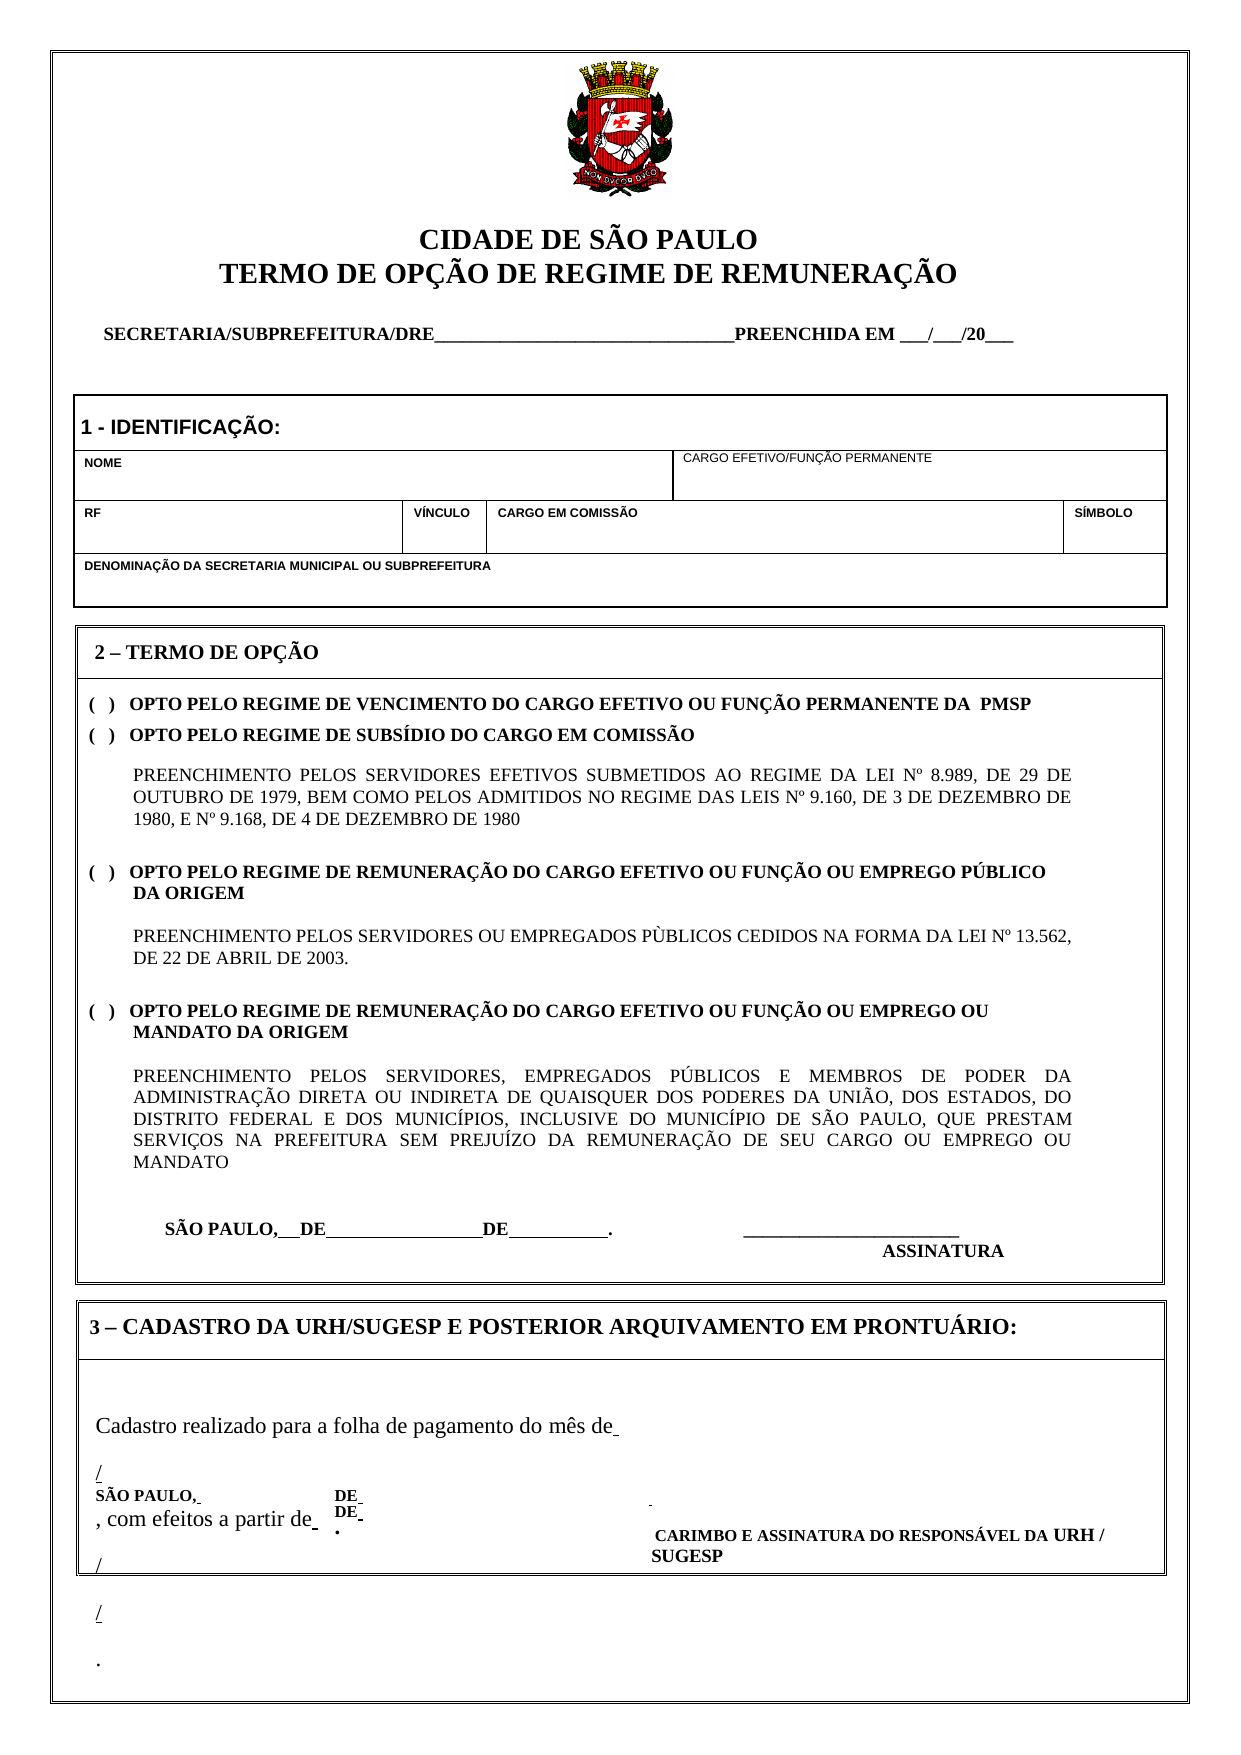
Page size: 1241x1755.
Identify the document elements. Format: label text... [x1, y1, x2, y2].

subtitle ( ) OPTO PELO REGIME DE VENCIMENTO DO CARGO EFETIVO OU FUNÇÃO PERMANENTE DA PMSP [88, 692, 1122, 714]
list PREENCHIMENTO PELOS SERVIDORES OU EMPREGADOS PÙBLICOS CEDIDOS NA FORMA DA LEI Nº 13.562, DE 22 DE ABRIL DE 2003. [133, 925, 1073, 968]
list PREENCHIMENTO PELOS SERVIDORES EFETIVOS SUBMETIDOS AO REGIME DA LEI Nº 8.989, DE 29 DE OUTUBRO DE 1979, BEM COMO PELOS ADMITIDOS NO REGIME DAS LEIS Nº 9.160, DE 3 DE DEZEMBRO DE 1980, E Nº 9.168, DE 4 DE DEZEMBRO DE 1980 [133, 764, 1073, 829]
table_cell SÍMBOLO [1064, 501, 1166, 553]
table_cell NOME [75, 451, 672, 500]
text SECRETARIA/SUBPREFEITURA/DRE________________________________PREENCHIDA EM ___/___/20___ [103, 323, 1122, 344]
table_cell CARGO EM COMISSÃO [487, 501, 1063, 553]
list PREENCHIMENTO PELOS SERVIDORES, EMPREGADOS PÚBLICOS E MEMBROS DE PODER DA ADMINISTRAÇÃO DIRETA OU INDIRETA DE QUAISQUER DOS PODERES DA UNIÃO, DOS ESTADOS, DO DISTRITO FEDERAL E DOS MUNICÍPIOS, INCLUSIVE DO MUNICÍPIO DE SÃO PAULO, QUE PRESTAM SERVIÇOS NA PREFEITURA SEM PREJUÍZO DA REMUNERAÇÃO DE SEU CARGO OU EMPREGO OU MANDATO [133, 1064, 1073, 1172]
table_cell VÍNCULO [403, 501, 486, 553]
table_header 1 - IDENTIFICAÇÃO: [75, 396, 1166, 450]
subtitle ( ) OPTO PELO REGIME DE REMUNERAÇÃO DO CARGO EFETIVO OU FUNÇÃO OU EMPREGO OU MANDATO DA ORIGEM [88, 1001, 1073, 1043]
table_cell CARGO EFETIVO/FUNÇÃO PERMANENTE [674, 451, 1166, 500]
text CIDADE DE SÃO PAULO [158, 222, 1019, 256]
list ( ) OPTO PELO REGIME DE SUBSÍDIO DO CARGO EM COMISSÃO [88, 724, 1122, 745]
text 2 – TERMO DE OPÇÃO [78, 640, 1122, 664]
table_cell RF [75, 501, 402, 553]
text ASSINATURA [133, 1239, 1004, 1261]
table_cell DENOMINAÇÃO DA SECRETARIA MUNICIPAL OU SUBPREFEITURA [75, 554, 1166, 606]
text [58, 640, 75, 664]
text TERMO DE OPÇÃO DE REGIME DE REMUNERAÇÃO [158, 256, 1019, 289]
text SÃO PAULO, DE DE . _______________________ [164, 1218, 1122, 1239]
subtitle ( ) OPTO PELO REGIME DE REMUNERAÇÃO DO CARGO EFETIVO OU FUNÇÃO OU EMPREGO PÚBLICO DA ORIGEM [88, 862, 1073, 903]
